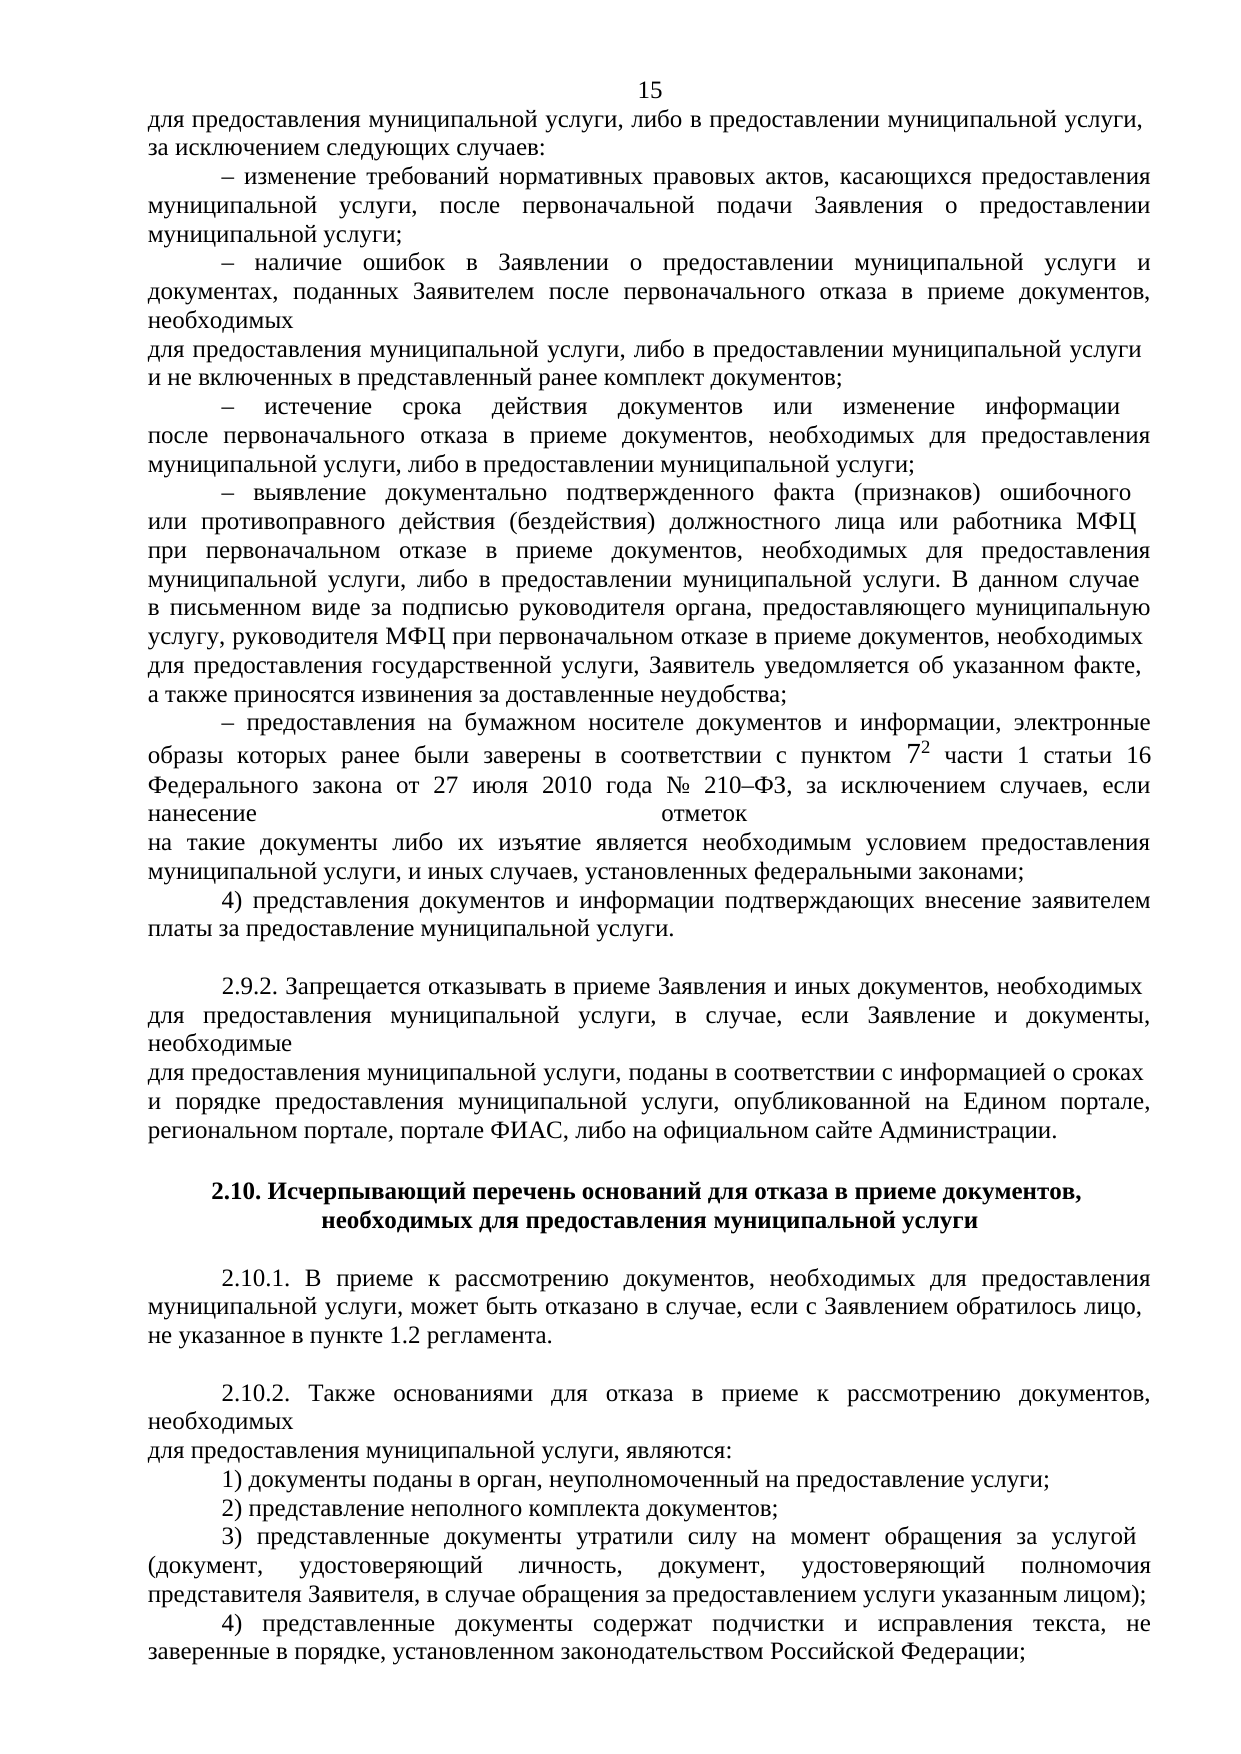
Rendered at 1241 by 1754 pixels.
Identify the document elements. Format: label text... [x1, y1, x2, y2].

text – изменение требований нормативных правовых актов, касающихся предоставления муниципальной услуги, после первоначальной подачи Заявления о предоставлении муниципальной услуги; [148, 161, 1152, 247]
text 2.10.1. В приеме к рассмотрению документов, необходимых для предоставления муниципальной услуги, может быть отказано в случае, если с Заявлением обратилось лицо, не указанное в пункте 1.2 регламента. [148, 1263, 1152, 1349]
text 2.10.2. Также основаниями для отказа в приеме к рассмотрению документов, необходимых для предоставления муниципальной услуги, являются: [148, 1378, 1152, 1464]
subtitle 2.10. Исчерпывающий перечень оснований для отказа в приеме документов, необходимых для предоставления муниципальной услуги [148, 1176, 1152, 1234]
text 3) представленные документы утратили силу на момент обращения за услугой (документ, удостоверяющий личность, документ, удостоверяющий полномочия представителя Заявителя, в случае обращения за предоставлением услуги указанным лицом); [148, 1521, 1152, 1608]
text для предоставления муниципальной услуги, либо в предоставлении муниципальной услуги, за исключением следующих случаев: [148, 104, 1152, 161]
text – выявление документально подтвержденного факта (признаков) ошибочного или противоправного действия (бездействия) должностного лица или работника МФЦ при первоначальном отказе в приеме документов, необходимых для предоставления муниципальной услуги, либо в предоставлении муниципальной услуги. В данном случае в письменном виде за подписью руководителя органа, предоставляющего муниципальную услугу, руководителя МФЦ при первоначальном отказе в приеме документов, необходимых для предоставления государственной услуги, Заявитель уведомляется об указанном факте, а также приносятся извинения за доставленные неудобства; [148, 477, 1152, 707]
text 4) представленные документы содержат подчистки и исправления текста, не заверенные в порядке, установленном законодательством Российской Федерации; [148, 1608, 1152, 1665]
text – наличие ошибок в Заявлении о предоставлении муниципальной услуги и документах, поданных Заявителем после первоначального отказа в приеме документов, необходимых для предоставления муниципальной услуги, либо в предоставлении муниципальной услуги и не включенных в представленный ранее комплект документов; [148, 247, 1152, 391]
text 2.9.2. Запрещается отказывать в приеме Заявления и иных документов, необходимых для предоставления муниципальной услуги, в случае, если Заявление и документы, необходимые для предоставления муниципальной услуги, поданы в соответствии с информацией о сроках и порядке предоставления муниципальной услуги, опубликованной на Едином портале, региональном портале, портале ФИАС, либо на официальном сайте Администрации. [148, 971, 1152, 1143]
text 1) документы поданы в орган, неуполномоченный на предоставление услуги; [148, 1464, 1152, 1493]
text 2) представление неполного комплекта документов; [148, 1493, 1152, 1521]
text 4) представления документов и информации подтверждающих внесение заявителем платы за предоставление муниципальной услуги. [148, 885, 1152, 942]
text – истечение срока действия документов или изменение информации после первоначального отказа в приеме документов, необходимых для предоставления муниципальной услуги, либо в предоставлении муниципальной услуги; [148, 391, 1152, 477]
text – предоставления на бумажном носителе документов и информации, электронные образы которых ранее были заверены в соответствии с пунктом 72 части 1 статьи 16 Федерального закона от 27 июля 2010 года № 210–ФЗ, за исключением случаев, если нанесение отметок на такие документы либо их изъятие является необходимым условием предоставления муниципальной услуги, и иных случаев, установленных федеральными законами; [148, 707, 1152, 885]
